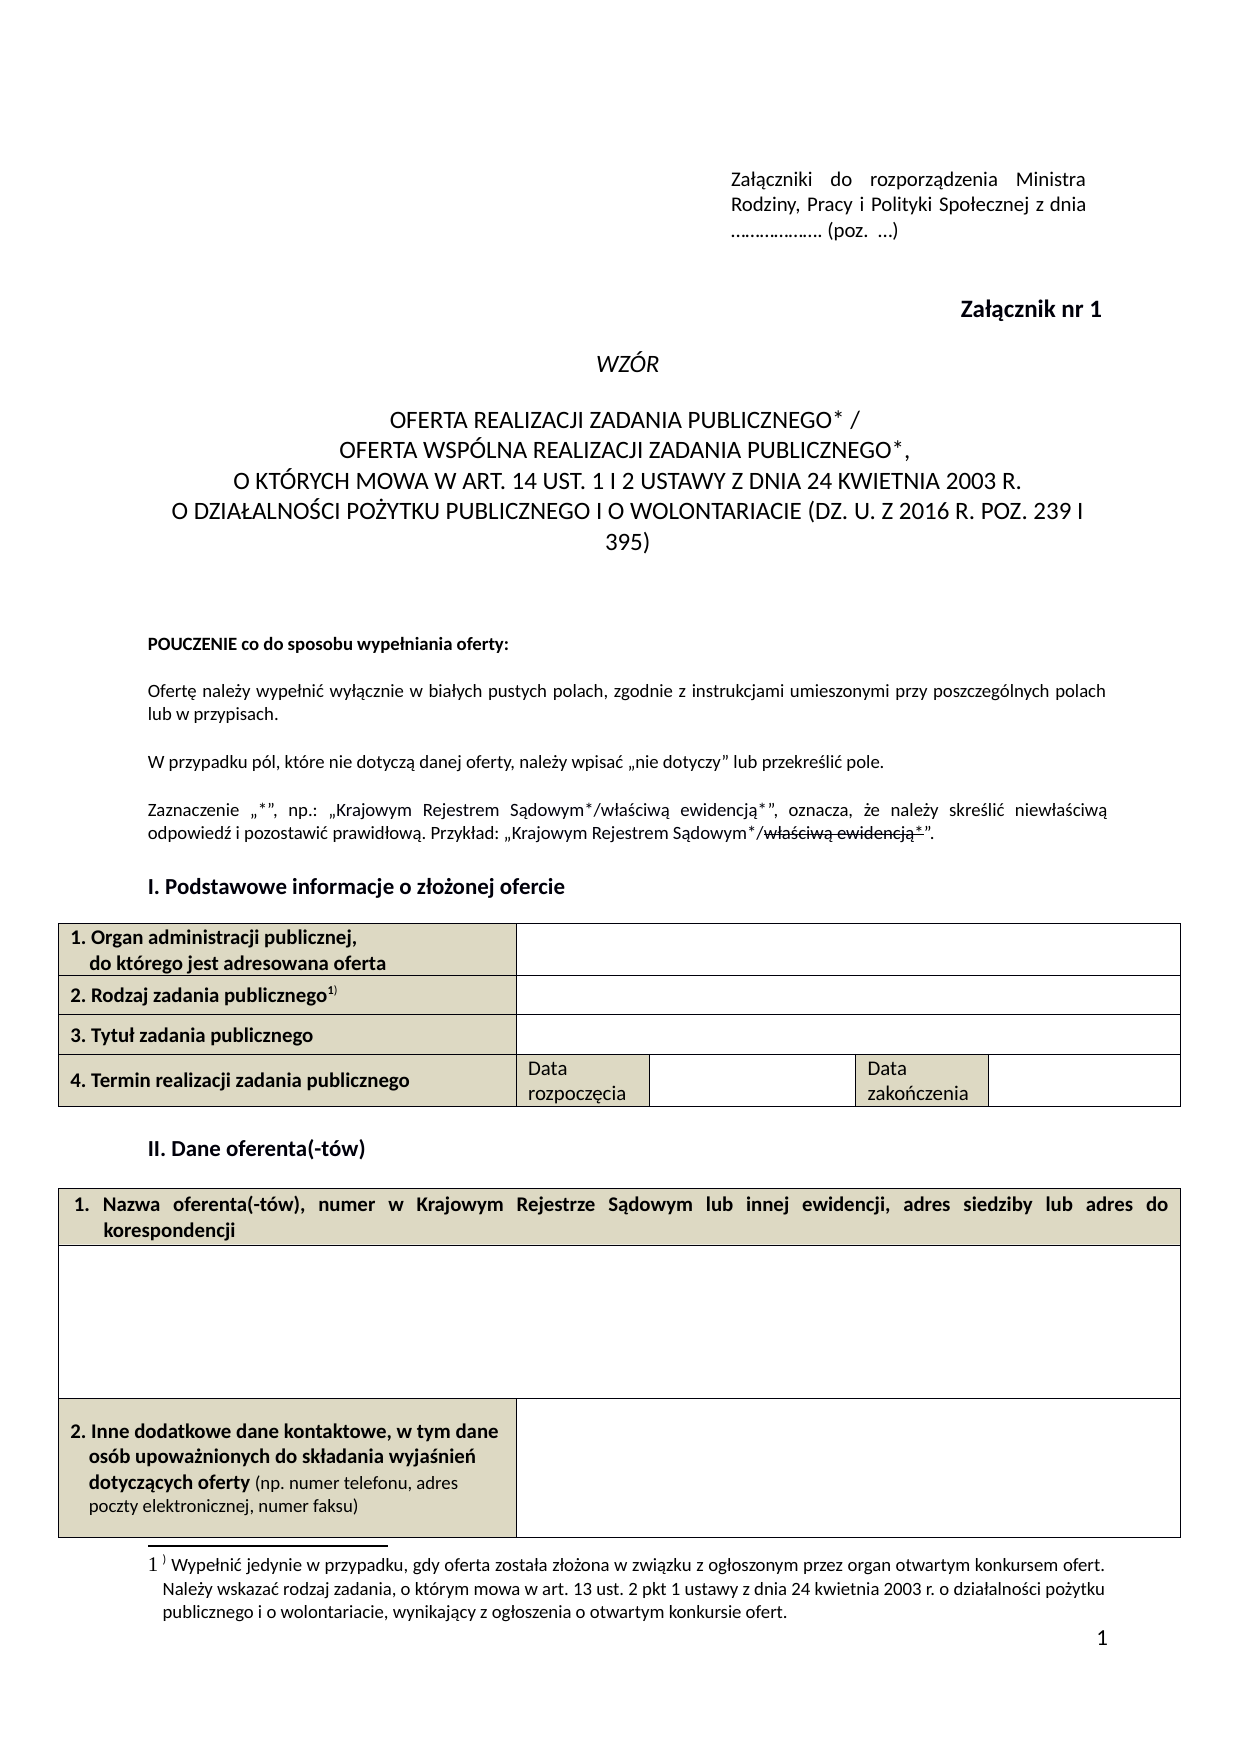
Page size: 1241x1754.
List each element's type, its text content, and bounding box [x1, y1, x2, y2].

text Załącznik nr 1 [148, 293, 1107, 323]
table_header Załączniki do rozporządzenia Ministra Rodziny, Pracy i Polityki Społecznej z dnia ………………. (poz. …) [720, 141, 1097, 293]
text O KTÓRYCH MOWA W ART. 14 UST. 1 I 2 USTAWY Z DNIA 24 KWIETNIA 2003 R. O DZIAŁALNOŚCI POŻYTKU PUBLICZNEGO I O WOLONTARIACIE (DZ. U. Z 2016 R. POZ. 239 I 395) [148, 465, 1107, 556]
table_cell Data rozpoczęcia [517, 1055, 649, 1106]
table_cell [517, 976, 1180, 1014]
table_cell [517, 1399, 1180, 1537]
table_cell 2. Rodzaj zadania publicznego) [59, 976, 516, 1014]
table_header [517, 924, 1180, 975]
table_cell Data zakończenia [856, 1055, 988, 1106]
text WZÓR [148, 348, 1107, 379]
text I. Podstawowe informacje o złożonej ofercie [148, 872, 1107, 900]
table_cell 4. Termin realizacji zadania publicznego [59, 1055, 516, 1106]
table_cell 2. Inne dodatkowe dane kontaktowe, w tym dane osób upoważnionych do składania wyjaśnień dotyczących oferty (np. numer telefonu, adres poczty elektronicznej, numer faksu) [59, 1399, 516, 1537]
text POUCZENIE co do sposobu wypełniania oferty: [148, 632, 1107, 655]
table_header 1. Nazwa oferenta(-tów), numer w Krajowym Rejestrze Sądowym lub innej ewidencji, adres siedziby lub adres do korespondencji [59, 1189, 1180, 1244]
table_cell [517, 1015, 1180, 1054]
table_cell [59, 1246, 1180, 1398]
text OFERTA WSPÓLNA REALIZACJI ZADANIA PUBLICZNEGO*, [148, 434, 1107, 465]
text Zaznaczenie „*”, np.: „Krajowym Rejestrem Sądowym*/właściwą ewidencją*”, oznacza, że należy skreślić niewłaściwą odpowiedź i pozostawić prawidłową. Przykład: „Krajowym Rejestrem Sądowym*/właściwą ewidencją*”. [148, 798, 1107, 844]
text OFERTA REALIZACJI ZADANIA PUBLICZNEGO* / [148, 404, 1107, 434]
text II. Dane oferenta(-tów) [148, 1134, 1107, 1163]
text W przypadku pól, które nie dotyczą danej oferty, należy wpisać „nie dotyczy” lub przekreślić pole. [148, 751, 1107, 773]
table_cell 3. Tytuł zadania publicznego [59, 1015, 516, 1054]
table_cell [650, 1055, 855, 1106]
text Ofertę należy wypełnić wyłącznie w białych pustych polach, zgodnie z instrukcjami umieszonymi przy poszczególnych polach lub w przypisach. [148, 680, 1107, 726]
table_header 1. Organ administracji publicznej, do którego jest adresowana oferta [59, 924, 516, 975]
table_cell [989, 1055, 1180, 1106]
